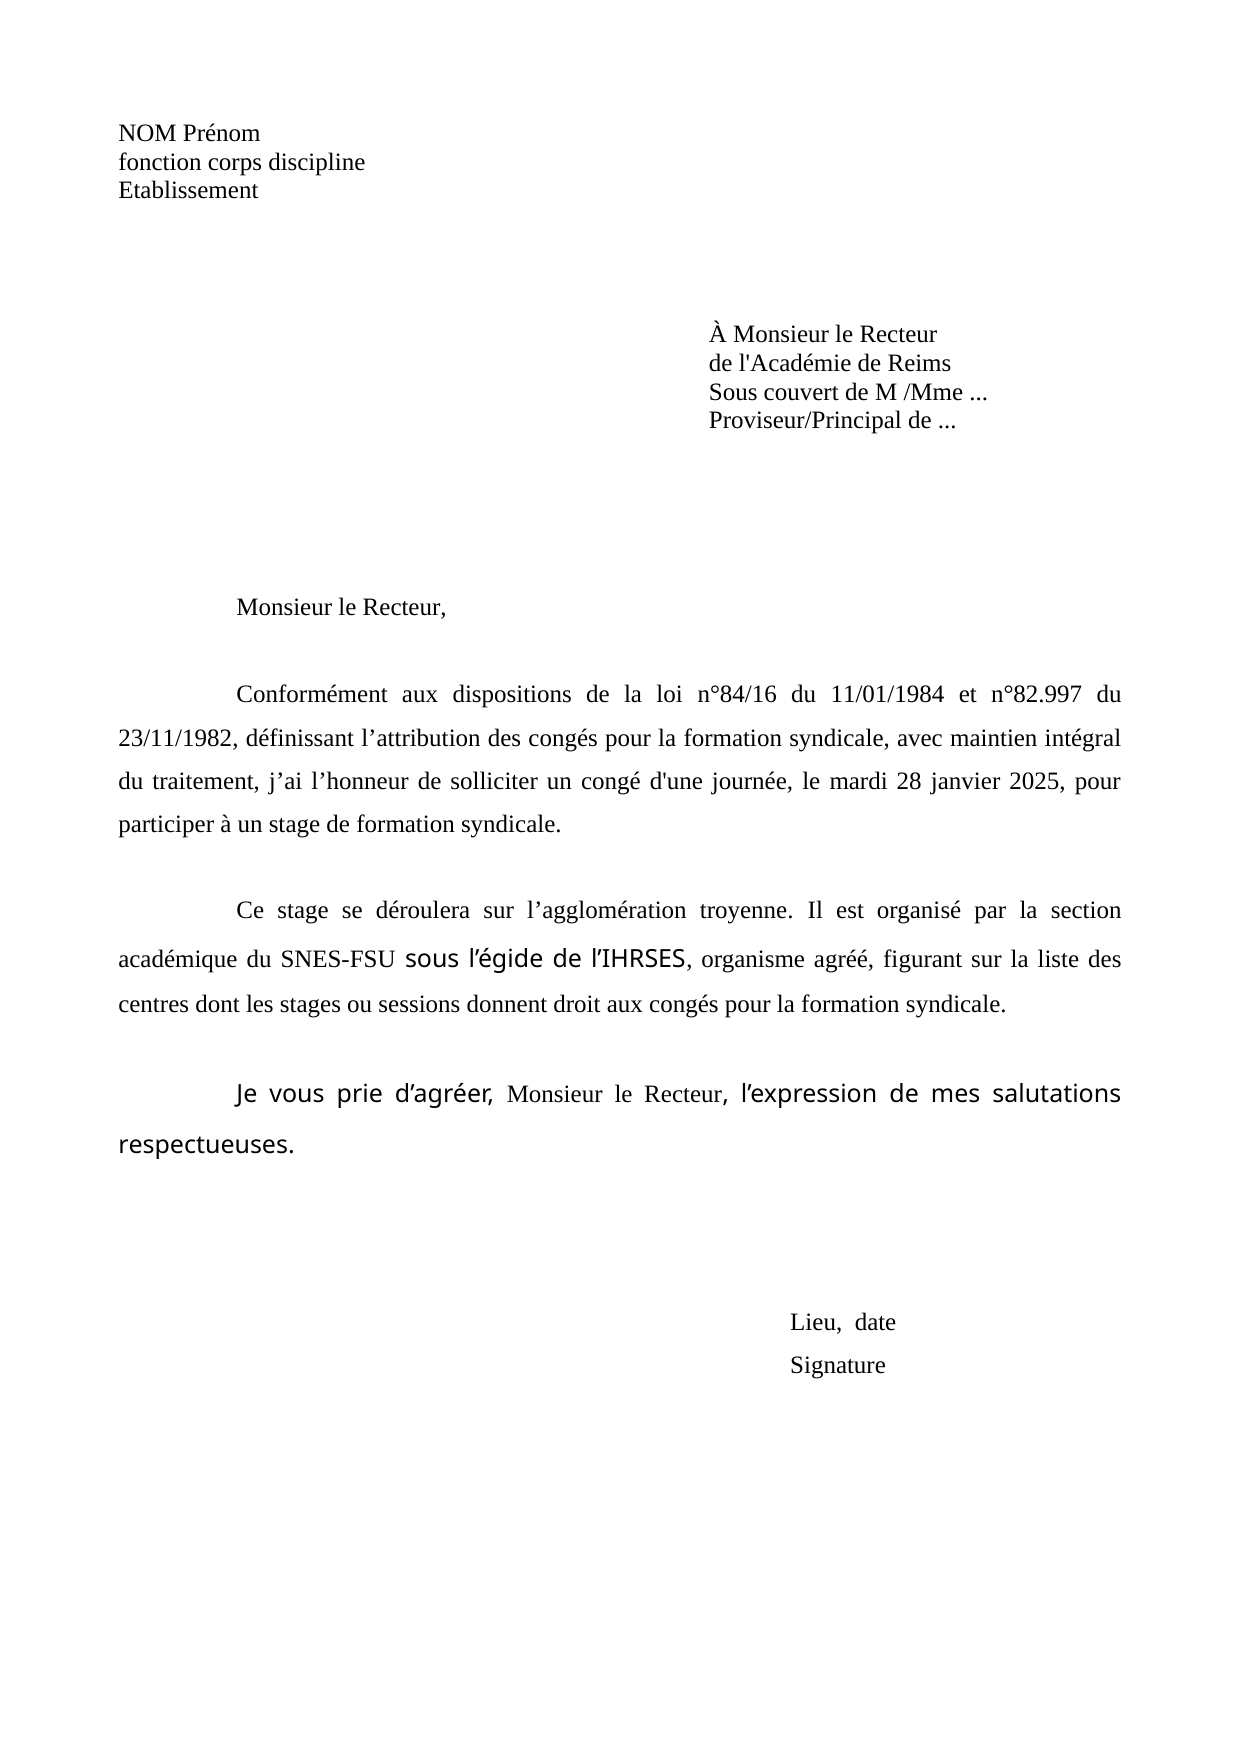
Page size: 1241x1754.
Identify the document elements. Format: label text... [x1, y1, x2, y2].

text fonction corps discipline [118, 147, 1122, 176]
text Signature [118, 1350, 1122, 1379]
text Je vous prie d’agréer, Monsieur le Recteur, l’expression de mes salutations respectueuses. [118, 1076, 1122, 1161]
text Ce stage se déroulera sur l’agglomération troyenne. Il est organisé par la section académique du SNES-FSU sous l’égide de l’IHRSES, organisme agréé, figurant sur la liste des centres dont les stages ou sessions donnent droit aux congés pour la formation syndicale. [118, 895, 1122, 1018]
text NOM Prénom [118, 118, 1122, 147]
text Lieu, date [118, 1307, 1122, 1336]
text Etablissement [118, 176, 1122, 204]
text Proviseur/Principal de ... [118, 406, 1122, 434]
text Monsieur le Recteur, [118, 592, 1122, 621]
text de l'Académie de Reims [118, 348, 1122, 377]
text À Monsieur le Recteur [118, 319, 1122, 348]
text Sous couvert de M /Mme ... [118, 377, 1122, 406]
text Conformément aux dispositions de la loi n°84/16 du 11/01/1984 et n°82.997 du 23/11/1982, définissant l’attribution des congés pour la formation syndicale, avec maintien intégral du traitement, j’ai l’honneur de solliciter un congé d'une journée, le mardi 28 janvier 2025, pour participer à un stage de formation syndicale. [118, 679, 1122, 838]
